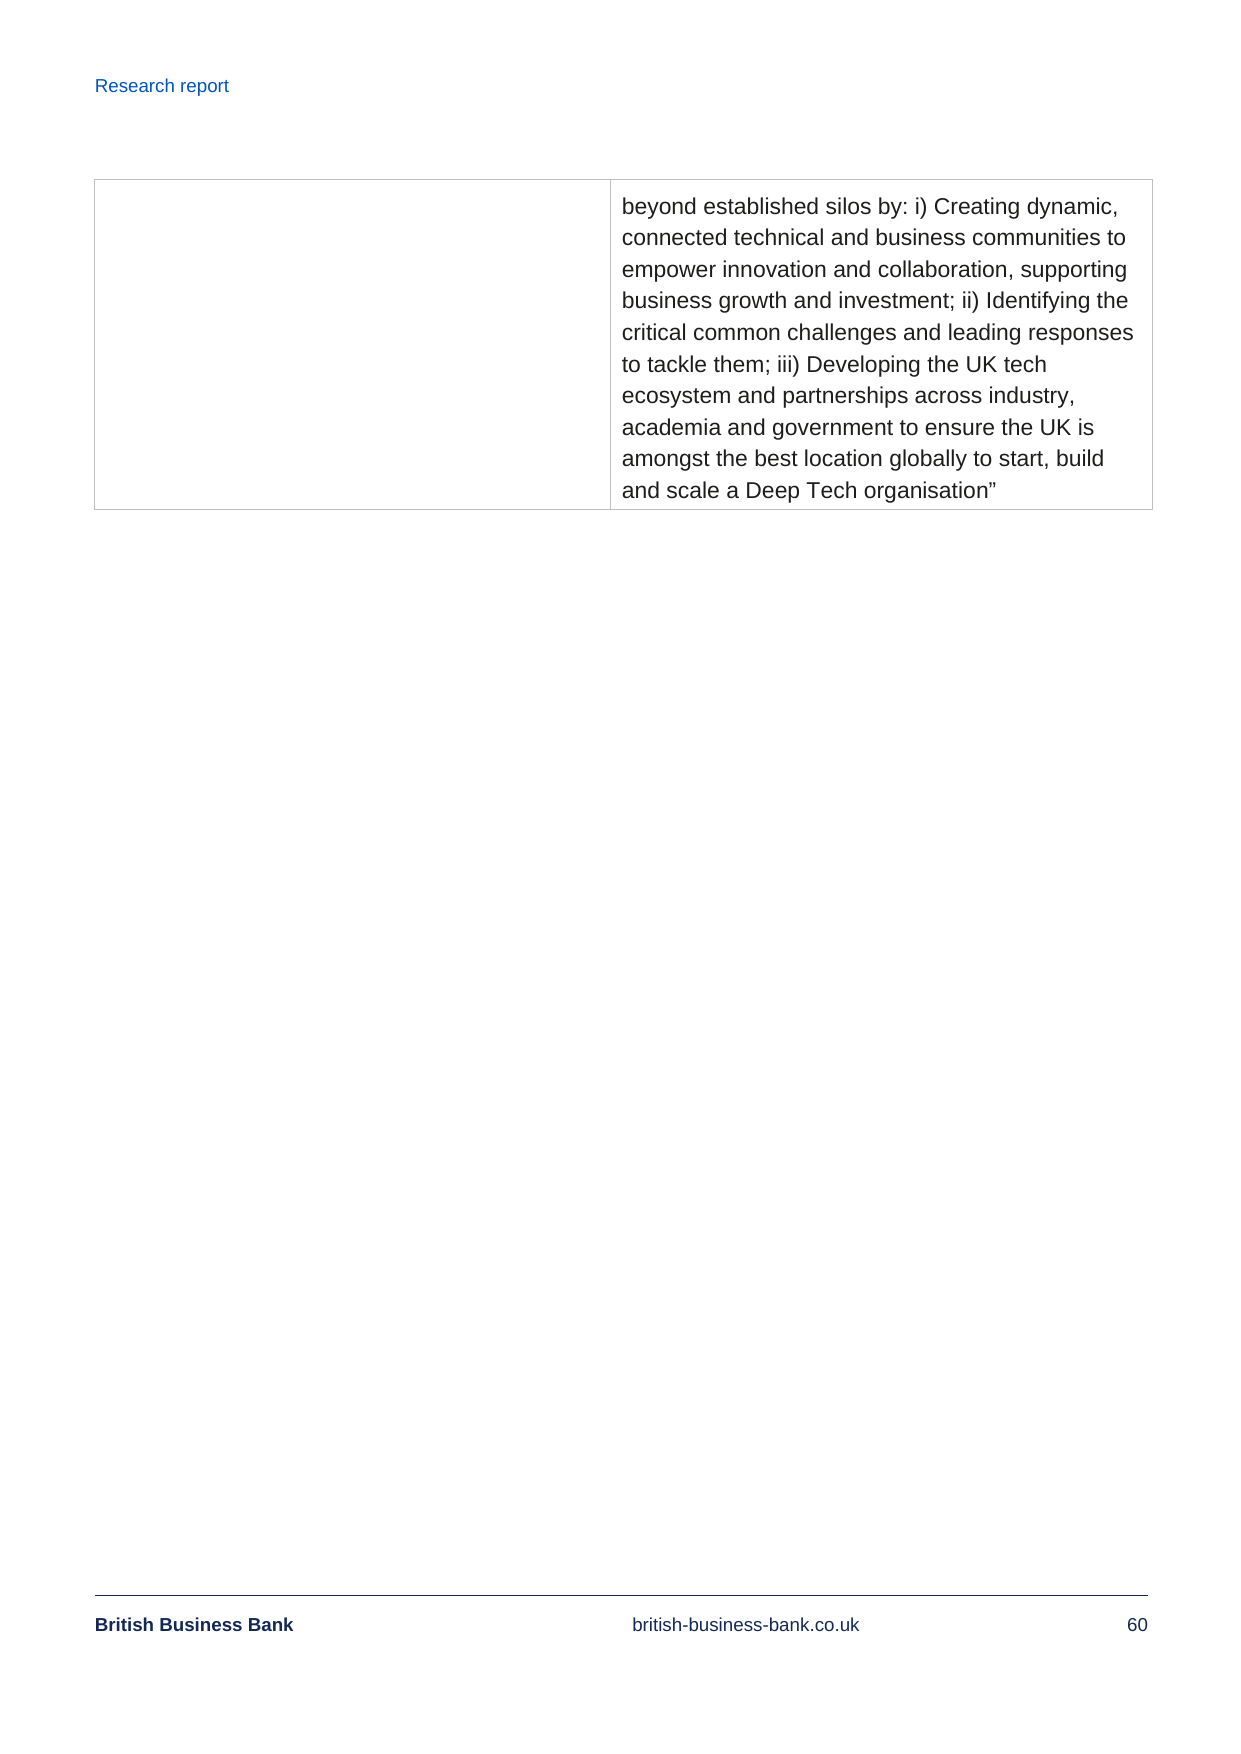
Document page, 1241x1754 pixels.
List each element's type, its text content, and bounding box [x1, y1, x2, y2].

table_cell beyond established silos by: i) Creating dynamic, connected technical and business communities to empower innovation and collaboration, supporting business growth and investment; ii) Identifying the critical common challenges and leading responses to tackle them; iii) Developing the UK tech ecosystem and partnerships across industry, academia and government to ensure the UK is amongst the best location globally to start, build and scale a Deep Tech organisation” [611, 180, 1152, 508]
table_cell [95, 180, 610, 508]
